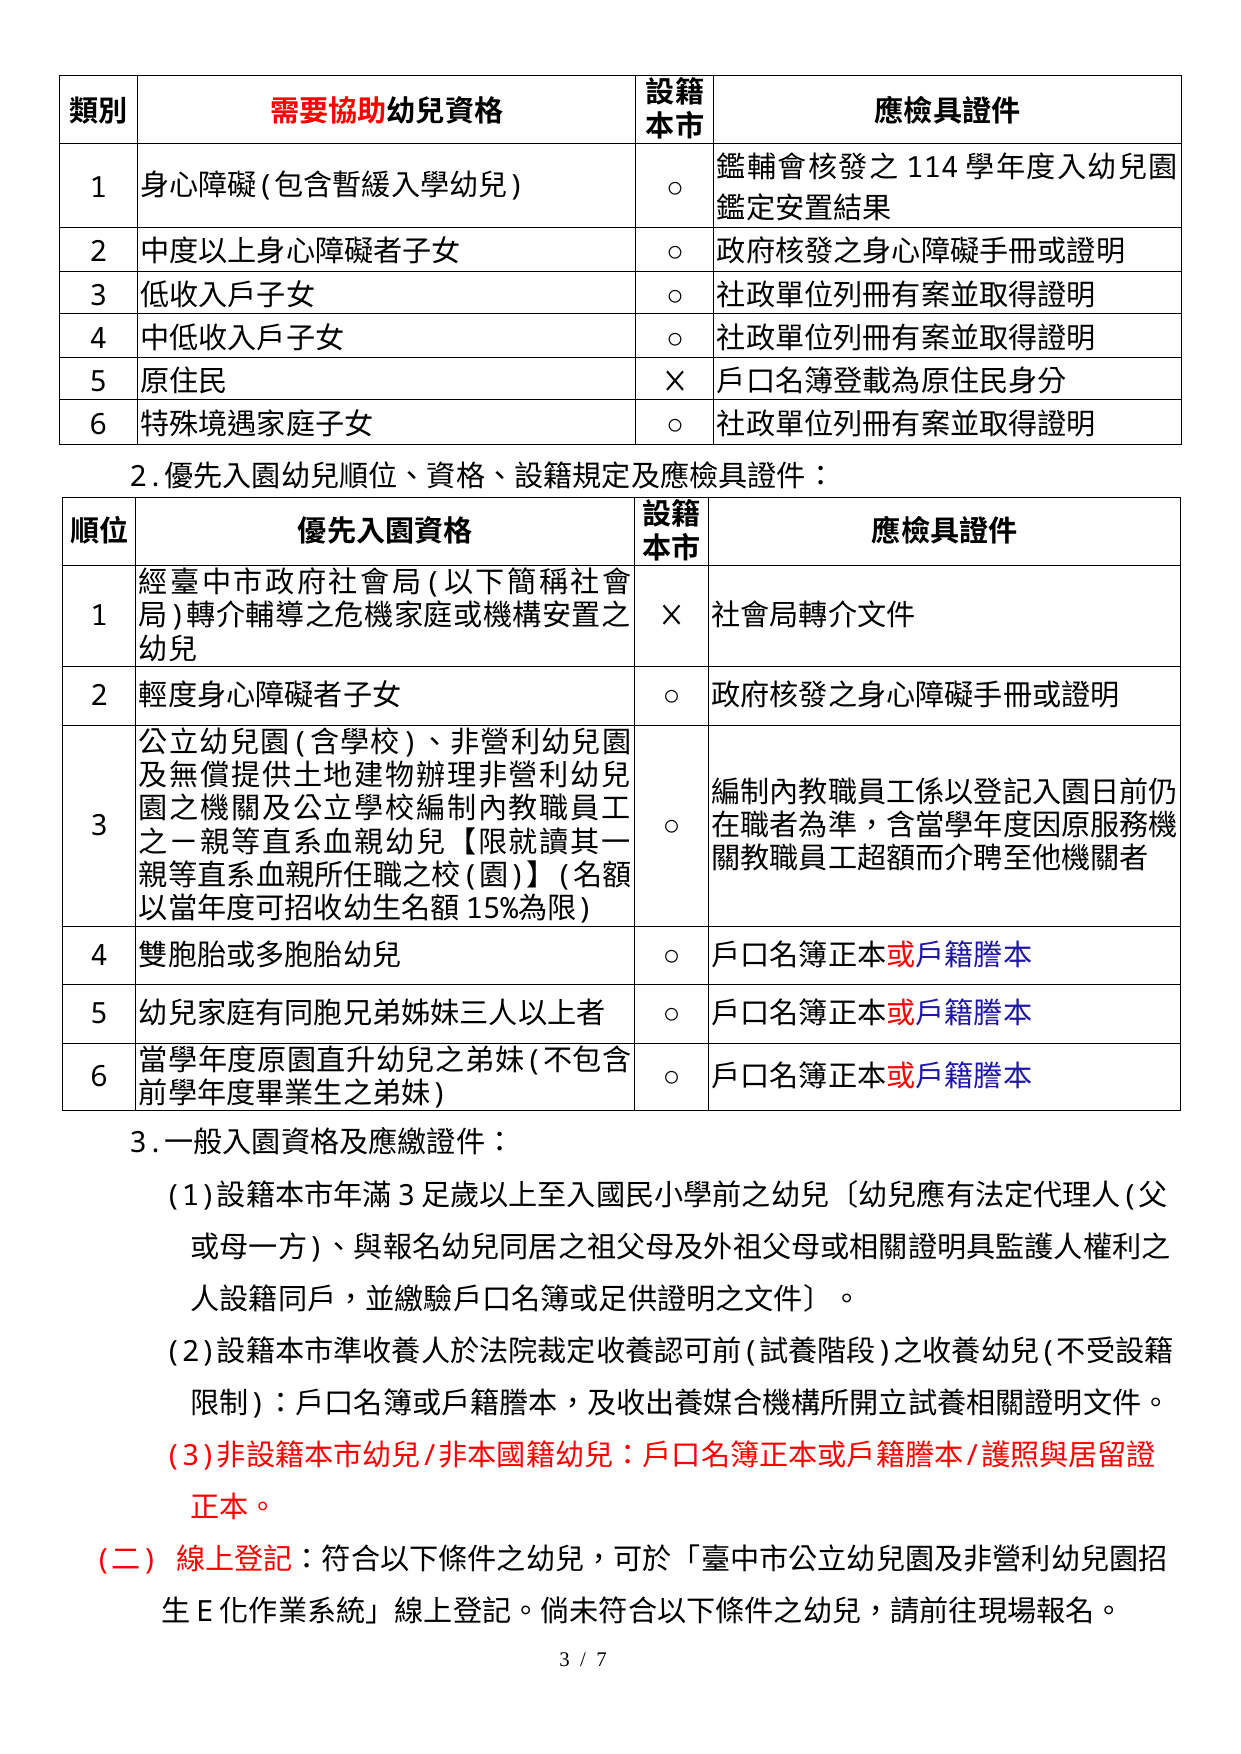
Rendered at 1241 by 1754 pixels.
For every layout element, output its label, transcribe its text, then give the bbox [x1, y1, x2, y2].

text (3)非設籍本市幼兒/非本國籍幼兒：戶口名簿正本或戶籍謄本/護照與居留證正本。 [59, 1424, 1181, 1528]
table_cell 6 [63, 1044, 135, 1110]
table_cell 3 [63, 726, 135, 926]
table_header 需要協助幼兒資格 [138, 76, 635, 143]
table_cell 戶口名簿正本或戶籍謄本 [709, 1044, 1180, 1110]
table_cell 戶口名簿登載為原住民身分 [714, 358, 1181, 399]
table_cell 雙胞胎或多胞胎幼兒 [136, 927, 634, 984]
table_header 設籍本市 [635, 498, 708, 565]
table_cell 6 [60, 400, 137, 444]
table_cell 戶口名簿正本或戶籍謄本 [709, 985, 1180, 1042]
table_cell ○ [636, 400, 713, 444]
table_cell 1 [63, 566, 135, 666]
table_cell 身心障礙(包含暫緩入學幼兒) [138, 144, 635, 227]
table_cell 當學年度原園直升幼兒之弟妹(不包含前學年度畢業生之弟妹) [136, 1044, 634, 1110]
table_cell ○ [635, 726, 708, 926]
table_cell 戶口名簿正本或戶籍謄本 [709, 927, 1180, 984]
table_cell ○ [635, 1044, 708, 1110]
table_cell ○ [635, 667, 708, 724]
table_cell ○ [636, 228, 713, 271]
table_cell 低收入戶子女 [138, 272, 635, 313]
table_cell 政府核發之身心障礙手冊或證明 [714, 228, 1181, 271]
table_cell 編制內教職員工係以登記入園日前仍在職者為準，含當學年度因原服務機關教職員工超額而介聘至他機關者 [709, 726, 1180, 926]
text (二) 線上登記：符合以下條件之幼兒，可於「臺中市公立幼兒園及非營利幼兒園招生E化作業系統」線上登記。倘未符合以下條件之幼兒，請前往現場報名。 [59, 1528, 1181, 1632]
table_cell 1 [60, 144, 137, 227]
table_cell 鑑輔會核發之114學年度入幼兒園鑑定安置結果 [714, 144, 1181, 227]
table_cell 5 [63, 985, 135, 1042]
text 2.優先入園幼兒順位、資格、設籍規定及應檢具證件： [59, 445, 1181, 497]
table_cell ╳ [635, 566, 708, 666]
table_cell 社政單位列冊有案並取得證明 [714, 272, 1181, 313]
table_header 應檢具證件 [714, 76, 1181, 143]
table_cell 社政單位列冊有案並取得證明 [714, 314, 1181, 357]
table_cell ○ [636, 314, 713, 357]
text (2)設籍本市準收養人於法院裁定收養認可前(試養階段)之收養幼兒(不受設籍限制)：戶口名簿或戶籍謄本，及收出養媒合機構所開立試養相關證明文件。 [59, 1319, 1181, 1424]
table_header 應檢具證件 [709, 498, 1180, 565]
table_cell 中度以上身心障礙者子女 [138, 228, 635, 271]
table_cell ○ [635, 927, 708, 984]
table_cell 經臺中市政府社會局(以下簡稱社會局)轉介輔導之危機家庭或機構安置之幼兒 [136, 566, 634, 666]
table_header 順位 [63, 498, 135, 565]
table_cell 社會局轉介文件 [709, 566, 1180, 666]
table_cell 3 [60, 272, 137, 313]
table_cell 特殊境遇家庭子女 [138, 400, 635, 444]
table_cell ╳ [636, 358, 713, 399]
table_cell 4 [63, 927, 135, 984]
table_cell 2 [63, 667, 135, 724]
table_cell ○ [636, 272, 713, 313]
table_cell 5 [60, 358, 137, 399]
text (1)設籍本市年滿3足歲以上至入國民小學前之幼兒〔幼兒應有法定代理人(父或母一方)、與報名幼兒同居之祖父母及外祖父母或相關證明具監護人權利之人設籍同戶，並繳驗戶口名簿或足供證明之文件〕。 [59, 1163, 1181, 1319]
table_cell ○ [636, 144, 713, 227]
table_cell ○ [635, 985, 708, 1042]
table_cell 輕度身心障礙者子女 [136, 667, 634, 724]
table_cell 幼兒家庭有同胞兄弟姊妹三人以上者 [136, 985, 634, 1042]
table_header 優先入園資格 [136, 498, 634, 565]
table_cell 4 [60, 314, 137, 357]
text 3.一般入園資格及應繳證件： [59, 1111, 1181, 1163]
table_cell 原住民 [138, 358, 635, 399]
table_cell 2 [60, 228, 137, 271]
table_cell 公立幼兒園(含學校)、非營利幼兒園及無償提供土地建物辦理非營利幼兒園之機關及公立學校編制內教職員工之ㄧ親等直系血親幼兒【限就讀其一親等直系血親所任職之校(園)】(名額以當年度可招收幼生名額15%為限) [136, 726, 634, 926]
table_cell 社政單位列冊有案並取得證明 [714, 400, 1181, 444]
table_header 類別 [60, 76, 137, 143]
table_cell 中低收入戶子女 [138, 314, 635, 357]
table_cell 政府核發之身心障礙手冊或證明 [709, 667, 1180, 724]
table_header 設籍本市 [636, 76, 713, 143]
